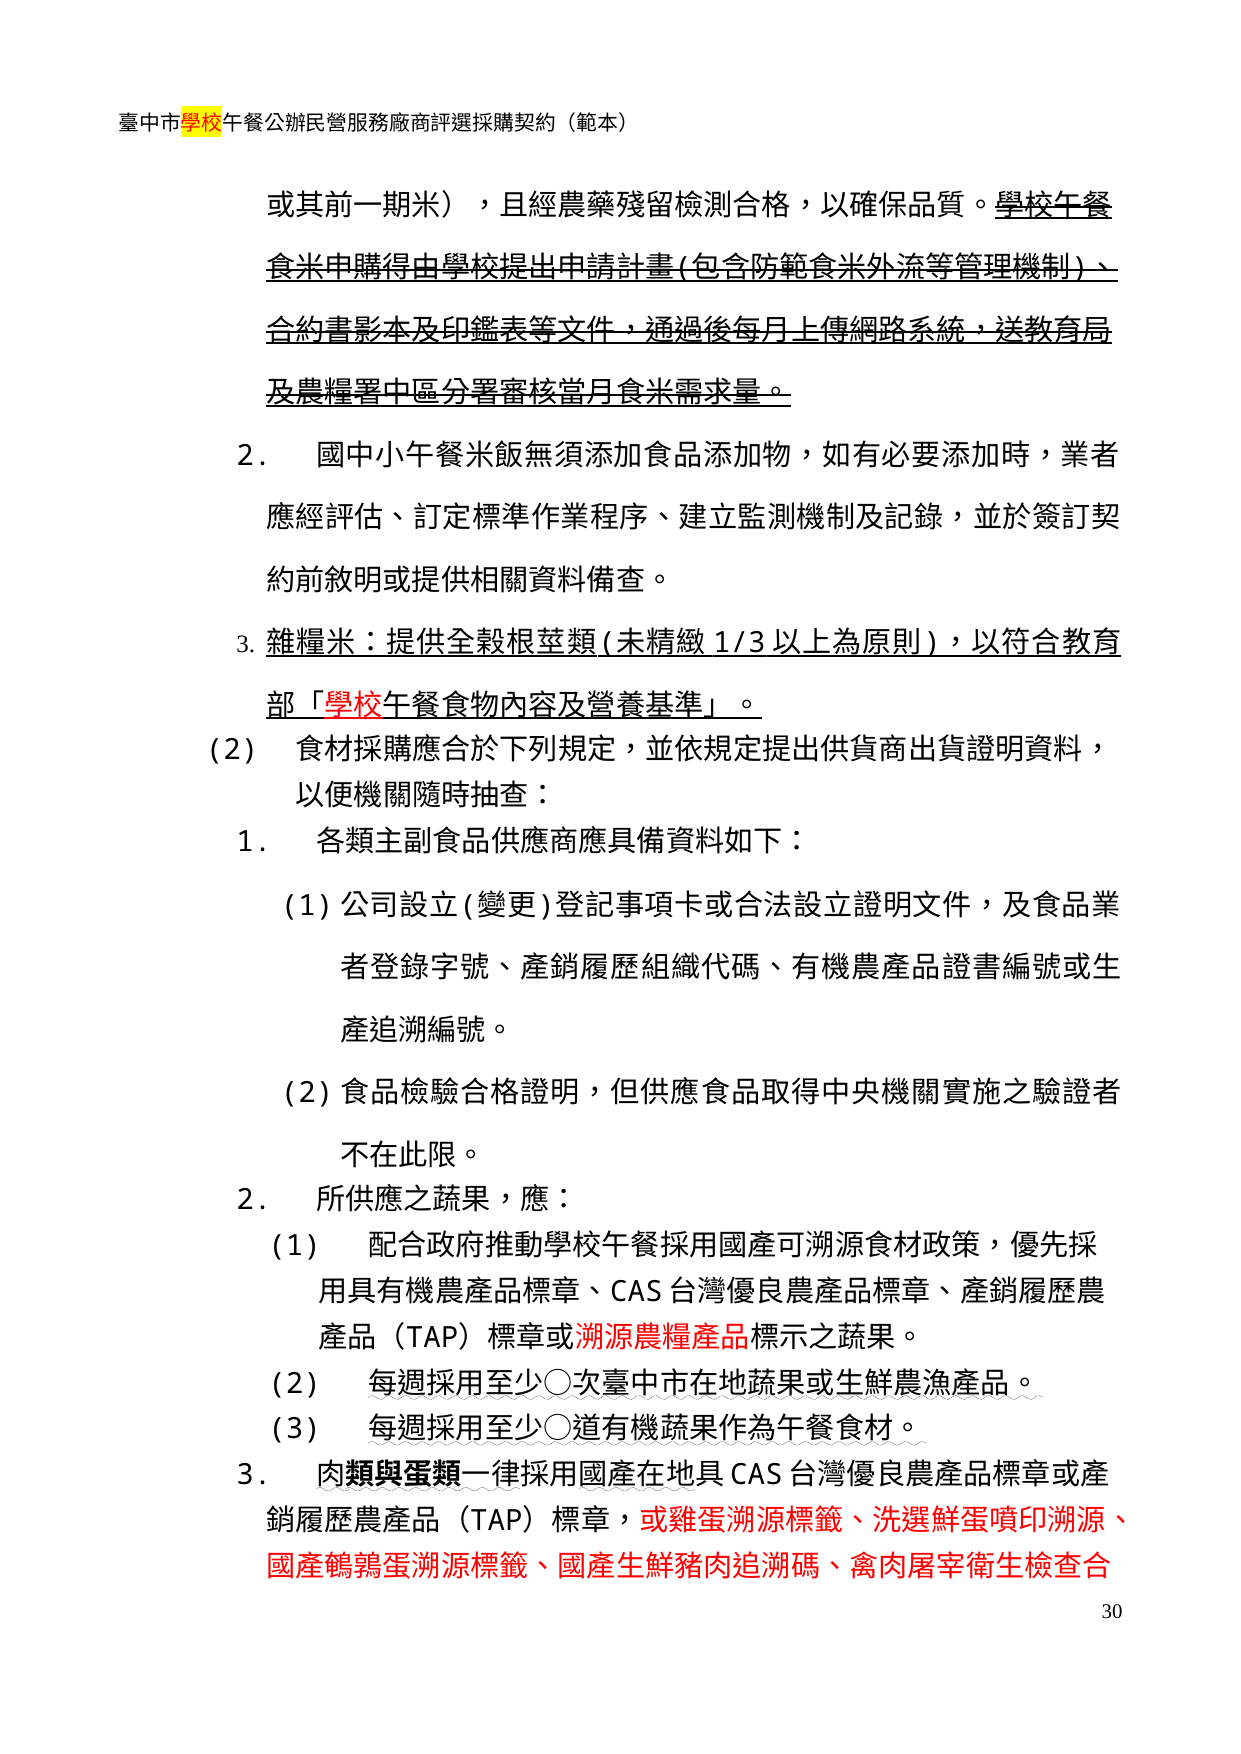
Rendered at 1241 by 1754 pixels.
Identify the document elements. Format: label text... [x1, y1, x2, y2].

list 所供應之蔬果，應： [236, 1173, 1122, 1219]
list 或其前一期米），且經農藥殘留檢測合格，以確保品質。學校午餐食米申購得由學校提出申請計畫(包含防範食米外流等管理機制)、合約書影本及印鑑表等文件，通過後每月上傳網路系統，送教育局及農糧署中區分署審核當月食米需求量。 [236, 161, 1122, 411]
list 每週採用至少○道有機蔬果作為午餐食材。 [268, 1402, 1122, 1448]
list 配合政府推動學校午餐採用國產可溯源食材政策，優先採用具有機農產品標章、CAS台灣優良農產品標章、產銷履歷農產品（TAP）標章或溯源農糧產品標示之蔬果。 [268, 1219, 1122, 1356]
list 食材採購應合於下列規定，並依規定提出供貨商出貨證明資料，以便機關隨時抽查： [206, 723, 1122, 815]
list 食品檢驗合格證明，但供應食品取得中央機關實施之驗證者不在此限。 [281, 1048, 1122, 1173]
list 國中小午餐米飯無須添加食品添加物，如有必要添加時，業者應經評估、訂定標準作業程序、建立監測機制及記錄，並於簽訂契約前敘明或提供相關資料備查。 [236, 411, 1122, 598]
list 公司設立(變更)登記事項卡或合法設立證明文件，及食品業者登錄字號、產銷履歷組織代碼、有機農產品證書編號或生產追溯編號。 [281, 861, 1122, 1048]
list 雜糧米：提供全榖根莖類(未精緻1/3以上為原則)，以符合教育部「學校午餐食物內容及營養基準」。 [236, 598, 1122, 723]
list 肉類與蛋類一律採用國產在地具CAS台灣優良農產品標章或產銷履歷農產品（TAP）標章，或雞蛋溯源標籤、洗選鮮蛋噴印溯源、國產鵪鶉蛋溯源標籤、國產生鮮豬肉追溯碼、禽肉屠宰衛生檢查合格標誌追溯條碼；肉類及蛋類加工（再製）品，應採用「肉品及蛋品原料來源」為國產在地之產品並優先使用國產可溯源產品。 [236, 1448, 1122, 1586]
list 各類主副食品供應商應具備資料如下： [236, 815, 1122, 861]
list 每週採用至少○次臺中市在地蔬果或生鮮農漁產品。 [268, 1356, 1122, 1402]
